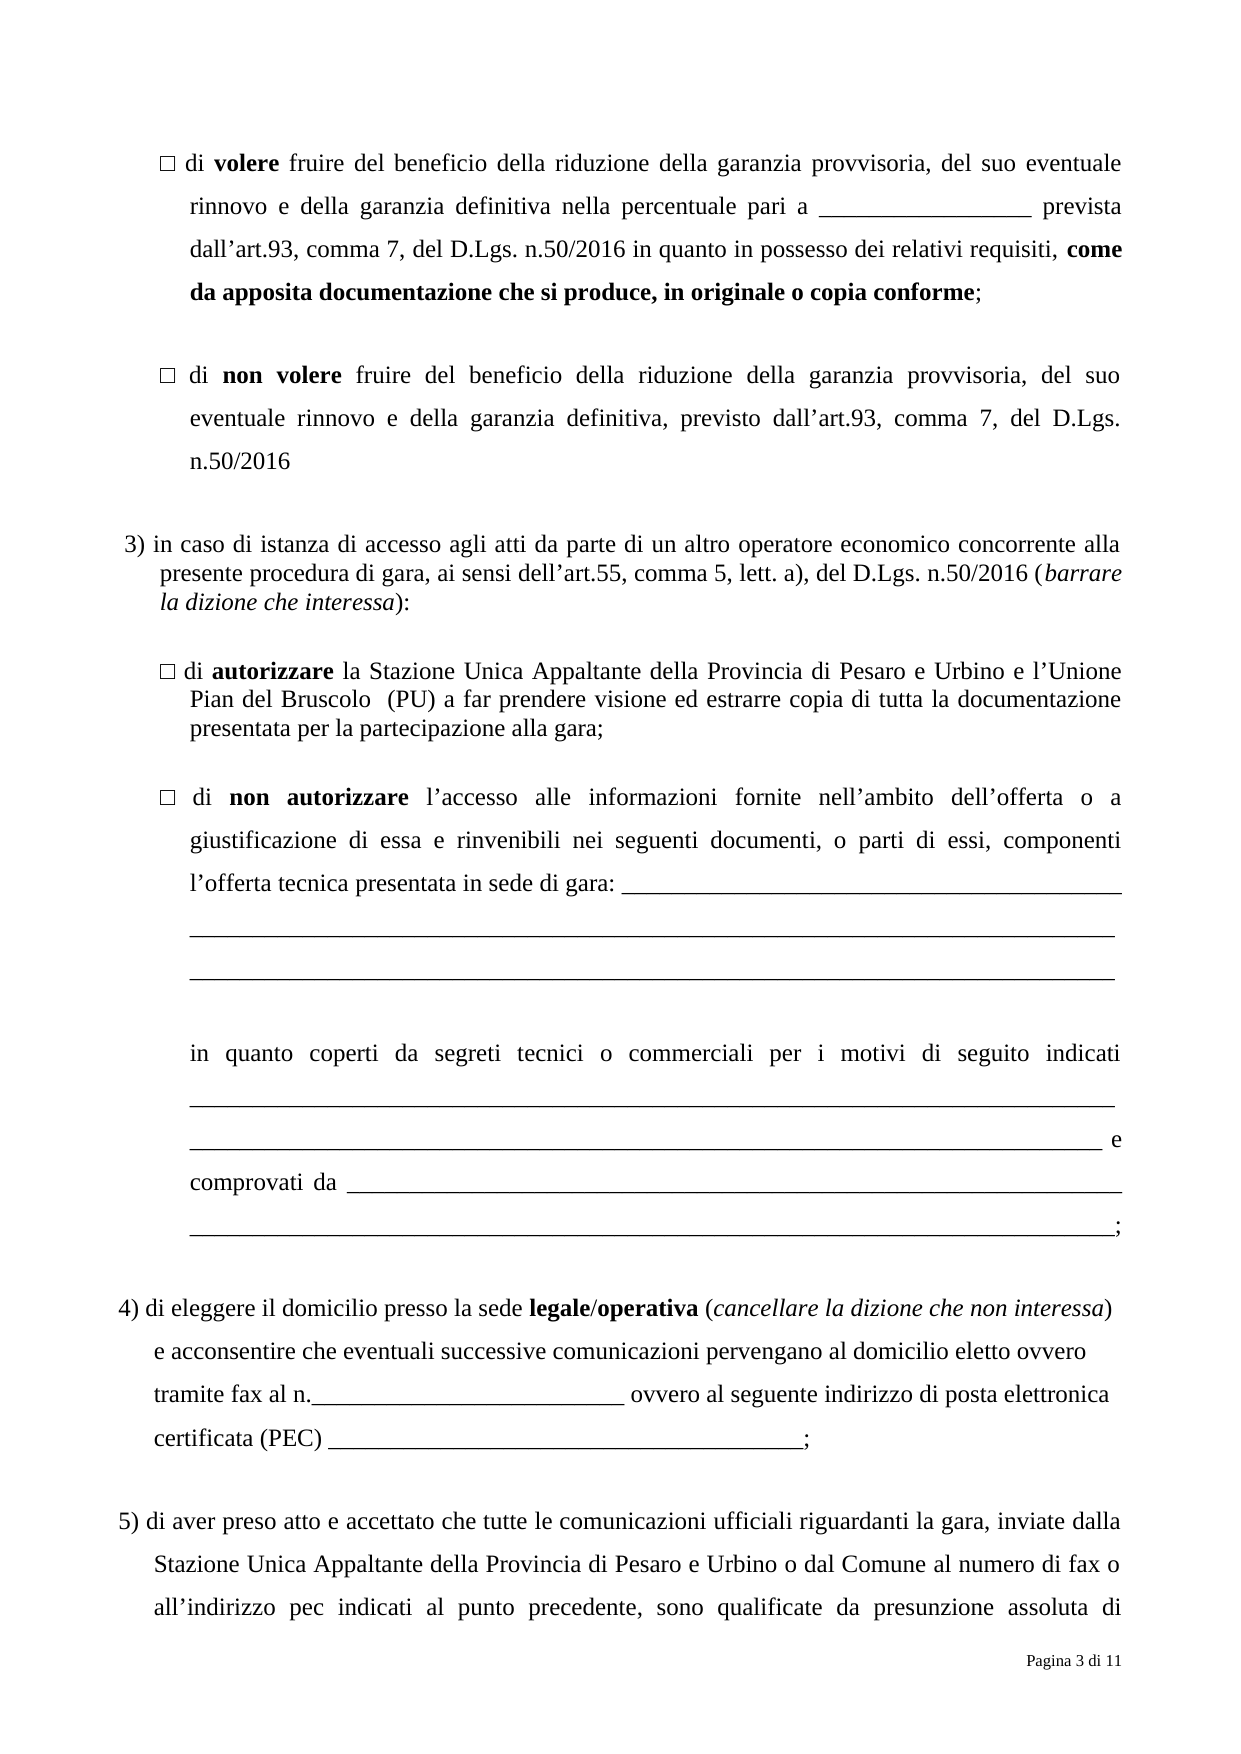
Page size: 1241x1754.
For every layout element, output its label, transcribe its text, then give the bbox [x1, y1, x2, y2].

text □ di non autorizzare l’accesso alle informazioni fornite nell’ambito dell’offerta o a giustificazione di essa e rinvenibili nei seguenti documenti, o parti di essi, componenti l’offerta tecnica presentata in sede di gara: ________________________________________ ____________________________________________________________________________________________________________________________________________________ [160, 782, 1122, 983]
text 5) di aver preso atto e accettato che tutte le comunicazioni ufficiali riguardanti la gara, inviate dalla Stazione Unica Appaltante della Provincia di Pesaro e Urbino o dal Comune al numero di fax o all’indirizzo pec indicati al punto precedente, sono qualificate da presunzione assoluta di [118, 1506, 1122, 1621]
text 3) in caso di istanza di accesso agli atti da parte di un altro operatore economico concorrente alla presente procedura di gara, ai sensi dell’art.55, comma 5, lett. a), del D.Lgs. n.50/2016 (barrare la dizione che interessa): [124, 529, 1122, 616]
text □ di volere fruire del beneficio della riduzione della garanzia provvisoria, del suo eventuale rinnovo e della garanzia definitiva nella percentuale pari a _________________ prevista dall’art.93, comma 7, del D.Lgs. n.50/2016 in quanto in possesso dei relativi requisiti, come da apposita documentazione che si produce, in originale o copia conforme; [160, 148, 1122, 306]
text in quanto coperti da segreti tecnici o commerciali per i motivi di seguito indicati ___________________________________________________________________________________________________________________________________________________ e comprovati da ______________________________________________________________ __________________________________________________________________________; [189, 1038, 1122, 1239]
text □ di non volere fruire del beneficio della riduzione della garanzia provvisoria, del suo eventuale rinnovo e della garanzia definitiva, previsto dall’art.93, comma 7, del D.Lgs. n.50/2016 [160, 360, 1122, 475]
text □ di autorizzare la Stazione Unica Appaltante della Provincia di Pesaro e Urbino e l’Unione Pian del Bruscolo (PU) a far prendere visione ed estrarre copia di tutta la documentazione presentata per la partecipazione alla gara; [160, 656, 1122, 742]
text 4) di eleggere il domicilio presso la sede legale/operativa (cancellare la dizione che non interessa) e acconsentire che eventuali successive comunicazioni pervengano al domicilio eletto ovvero tramite fax al n._________________________ ovvero al seguente indirizzo di posta elettronica certificata (PEC) ______________________________________; [118, 1293, 1122, 1451]
